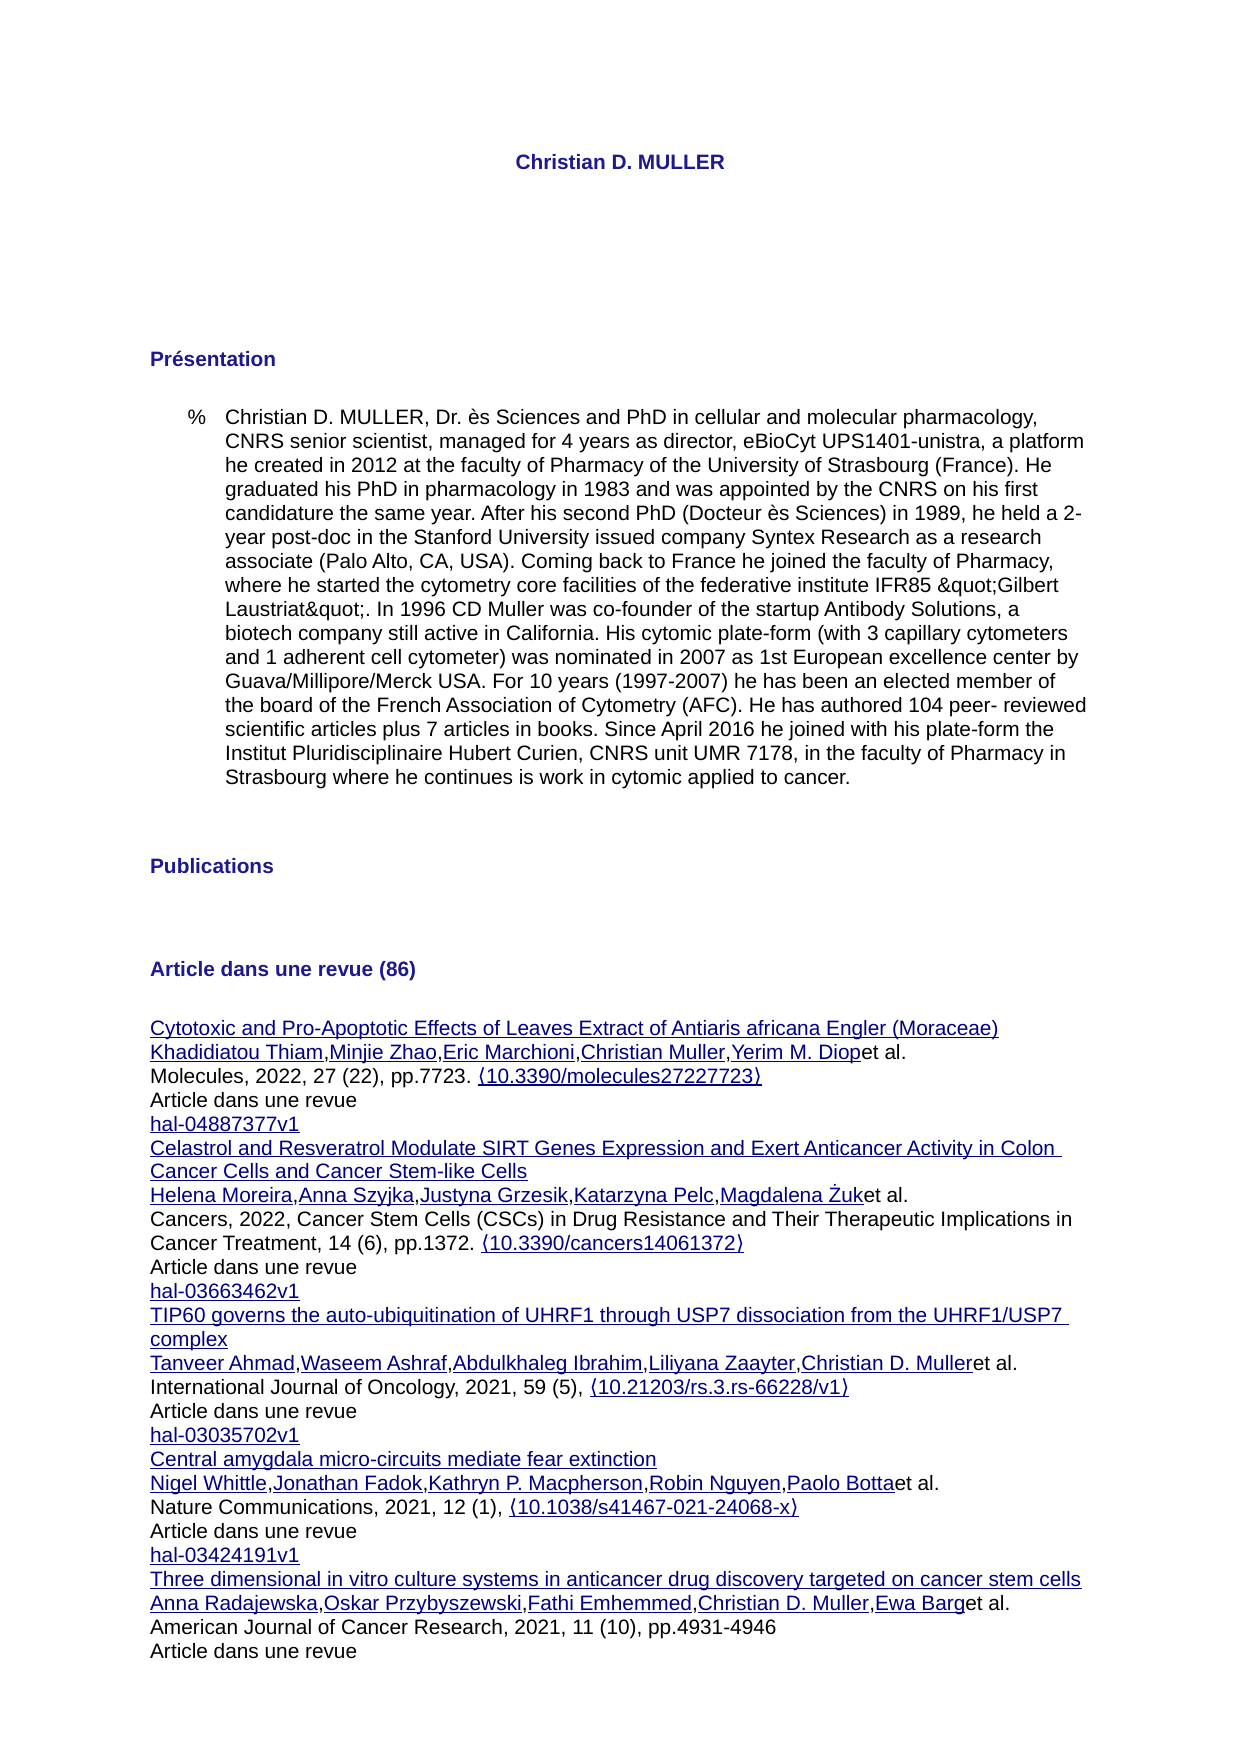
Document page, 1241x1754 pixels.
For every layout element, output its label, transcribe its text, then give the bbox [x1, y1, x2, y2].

subtitle Article dans une revue (86) [150, 957, 1090, 981]
table_cell Central amygdala micro-circuits mediate fear extinction Nigel Whittle,Jonathan Fadok,Kathryn P. Macpherson,Robin Nguyen,Paolo Bottaet al. Nature Communications, 2021, 12 (1), ⟨10.1038/s41467-021-24068-x⟩ Article dans une revue hal-03424191v1 [150, 1447, 1090, 1567]
table_cell TIP60 governs the auto-ubiquitination of UHRF1 through USP7 dissociation from the UHRF1/USP7 complex Tanveer Ahmad,Waseem Ashraf,Abdulkhaleg Ibrahim,Liliyana Zaayter,Christian D. Mulleret al. International Journal of Oncology, 2021, 59 (5), ⟨10.21203/rs.3.rs-66228/v1⟩ Article dans une revue hal-03035702v1 [150, 1303, 1090, 1447]
table_header Cytotoxic and Pro-Apoptotic Effects of Leaves Extract of Antiaris africana Engler (Moraceae) Khadidiatou Thiam,Minjie Zhao,Eric Marchioni,Christian Muller,Yerim M. Diopet al. Molecules, 2022, 27 (22), pp.7723. ⟨10.3390/molecules27227723⟩ Article dans une revue hal-04887377v1 [150, 1016, 1090, 1135]
subtitle Christian D. MULLER [150, 150, 1090, 174]
table_cell Three dimensional in vitro culture systems in anticancer drug discovery targeted on cancer stem cells Anna Radajewska,Oskar Przybyszewski,Fathi Emhemmed,Christian D. Muller,Ewa Barget al. American Journal of Cancer Research, 2021, 11 (10), pp.4931-4946 Article dans une revue [150, 1567, 1090, 1662]
list Christian D. MULLER, Dr. ès Sciences and PhD in cellular and molecular pharmacology, CNRS senior scientist, managed for 4 years as director, eBioCyt UPS1401-unistra, a platform he created in 2012 at the faculty of Pharmacy of the University of Strasbourg (France). He graduated his PhD in pharmacology in 1983 and was appointed by the CNRS on his first candidature the same year. After his second PhD (Docteur ès Sciences) in 1989, he held a 2-year post-doc in the Stanford University issued company Syntex Research as a research associate (Palo Alto, CA, USA). Coming back to France he joined the faculty of Pharmacy, where he started the cytometry core facilities of the federative institute IFR85 &quot;Gilbert Laustriat&quot;. In 1996 CD Muller was co-founder of the startup Antibody Solutions, a biotech company still active in California. His cytomic plate-form (with 3 capillary cytometers and 1 adherent cell cytometer) was nominated in 2007 as 1st European excellence center by Guava/Millipore/Merck USA. For 10 years (1997-2007) he has been an elected member of the board of the French Association of Cytometry (AFC). He has authored 104 peer- reviewed scientific articles plus 7 articles in books. Since April 2016 he joined with his plate-form the Institut Pluridisciplinaire Hubert Curien, CNRS unit UMR 7178, in the faculty of Pharmacy in Strasbourg where he continues is work in cytomic applied to cancer. [187, 405, 1090, 788]
subtitle Présentation [150, 347, 1090, 371]
subtitle Publications [150, 854, 1090, 878]
table_cell Celastrol and Resveratrol Modulate SIRT Genes Expression and Exert Anticancer Activity in Colon Cancer Cells and Cancer Stem-like Cells Helena Moreira,Anna Szyjka,Justyna Grzesik,Katarzyna Pelc,Magdalena Żuket al. Cancers, 2022, Cancer Stem Cells (CSCs) in Drug Resistance and Their Therapeutic Implications in Cancer Treatment, 14 (6), pp.1372. ⟨10.3390/cancers14061372⟩ Article dans une revue hal-03663462v1 [150, 1135, 1090, 1303]
